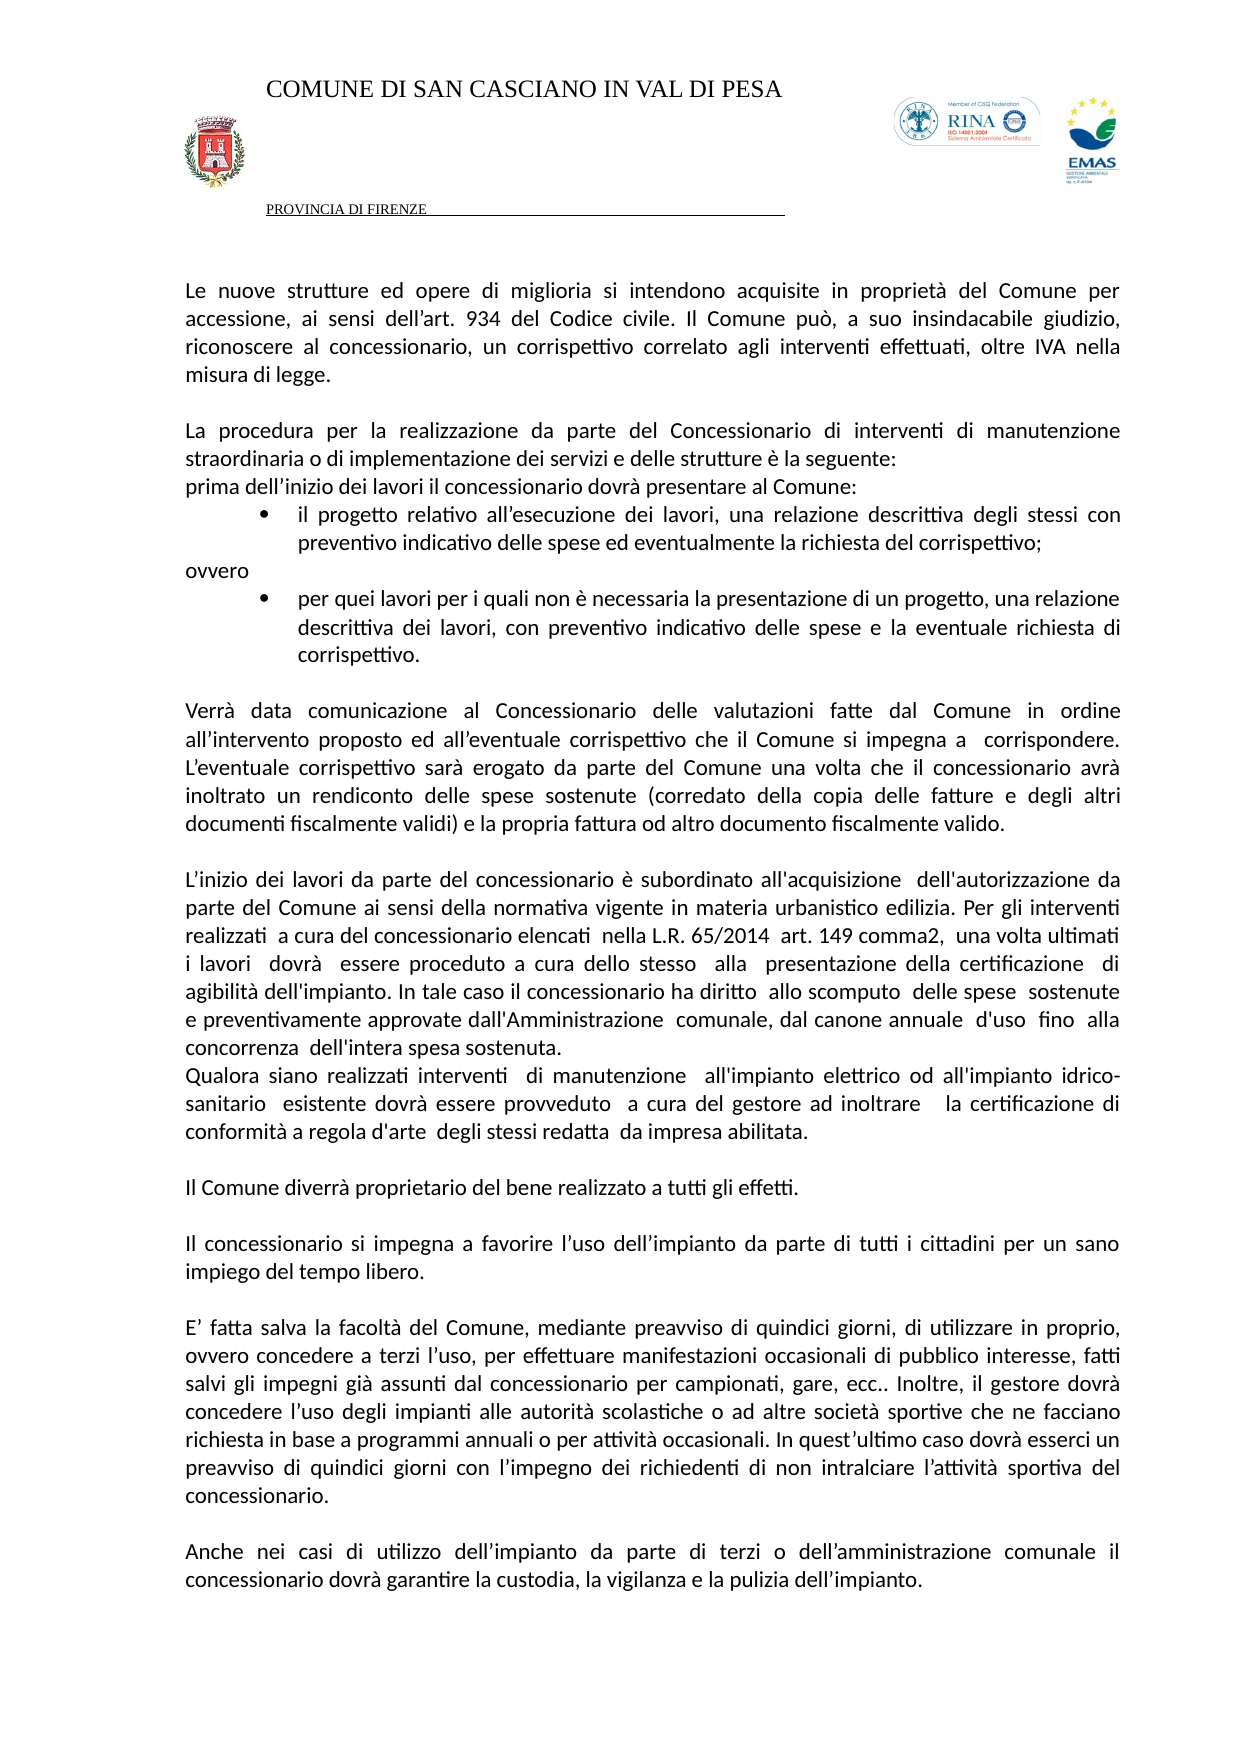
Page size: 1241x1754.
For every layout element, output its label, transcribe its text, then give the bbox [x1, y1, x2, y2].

text prima dell’inizio dei lavori il concessionario dovrà presentare al Comune: [185, 472, 1122, 501]
text Le nuove strutture ed opere di miglioria si intendono acquisite in proprietà del Comune per accessione, ai sensi dell’art. 934 del Codice civile. Il Comune può, a suo insindacabile giudizio, riconoscere al concessionario, un corrispettivo correlato agli interventi effettuati, oltre IVA nella misura di legge. [185, 276, 1122, 388]
list per quei lavori per i quali non è necessaria la presentazione di un progetto, una relazione descrittiva dei lavori, con preventivo indicativo delle spese e la eventuale richiesta di corrispettivo. [260, 584, 1122, 669]
text ovvero [185, 557, 1122, 584]
text Verrà data comunicazione al Concessionario delle valutazioni fatte dal Comune in ordine all’intervento proposto ed all’eventuale corrispettivo che il Comune si impegna a corrispondere. L’eventuale corrispettivo sarà erogato da parte del Comune una volta che il concessionario avrà inoltrato un rendiconto delle spese sostenute (corredato della copia delle fatture e degli altri documenti fiscalmente validi) e la propria fattura od altro documento fiscalmente valido. [185, 697, 1122, 837]
list il progetto relativo all’esecuzione dei lavori, una relazione descrittiva degli stessi con preventivo indicativo delle spese ed eventualmente la richiesta del corrispettivo; [260, 501, 1122, 557]
text E’ fatta salva la facoltà del Comune, mediante preavviso di quindici giorni, di utilizzare in proprio, ovvero concedere a terzi l’uso, per effettuare manifestazioni occasionali di pubblico interesse, fatti salvi gli impegni già assunti dal concessionario per campionati, gare, ecc.. Inoltre, il gestore dovrà concedere l’uso degli impianti alle autorità scolastiche o ad altre società sportive che ne facciano richiesta in base a programmi annuali o per attività occasionali. In quest’ultimo caso dovrà esserci un preavviso di quindici giorni con l’impegno dei richiedenti di non intralciare l’attività sportiva del concessionario. [185, 1313, 1122, 1509]
text L’inizio dei lavori da parte del concessionario è subordinato all'acquisizione dell'autorizzazione da parte del Comune ai sensi della normativa vigente in materia urbanistico edilizia. Per gli interventi realizzati a cura del concessionario elencati nella L.R. 65/2014 art. 149 comma2, una volta ultimati i lavori dovrà essere proceduto a cura dello stesso alla presentazione della certificazione di agibilità dell'impianto. In tale caso il concessionario ha diritto allo scomputo delle spese sostenute e preventivamente approvate dall'Amministrazione comunale, dal canone annuale d'uso fino alla concorrenza dell'intera spesa sostenuta. [185, 865, 1122, 1061]
text La procedura per la realizzazione da parte del Concessionario di interventi di manutenzione straordinaria o di implementazione dei servizi e delle strutture è la seguente: [185, 416, 1122, 472]
text Il concessionario si impegna a favorire l’uso dell’impianto da parte di tutti i cittadini per un sano impiego del tempo libero. [185, 1229, 1122, 1285]
text Qualora siano realizzati interventi di manutenzione all'impianto elettrico od all'impianto idrico-sanitario esistente dovrà essere provveduto a cura del gestore ad inoltrare la certificazione di conformità a regola d'arte degli stessi redatta da impresa abilitata. [185, 1061, 1122, 1145]
text Il Comune diverrà proprietario del bene realizzato a tutti gli effetti. [185, 1173, 1122, 1201]
text Anche nei casi di utilizzo dell’impianto da parte di terzi o dell’amministrazione comunale il concessionario dovrà garantire la custodia, la vigilanza e la pulizia dell’impianto. [185, 1537, 1122, 1593]
